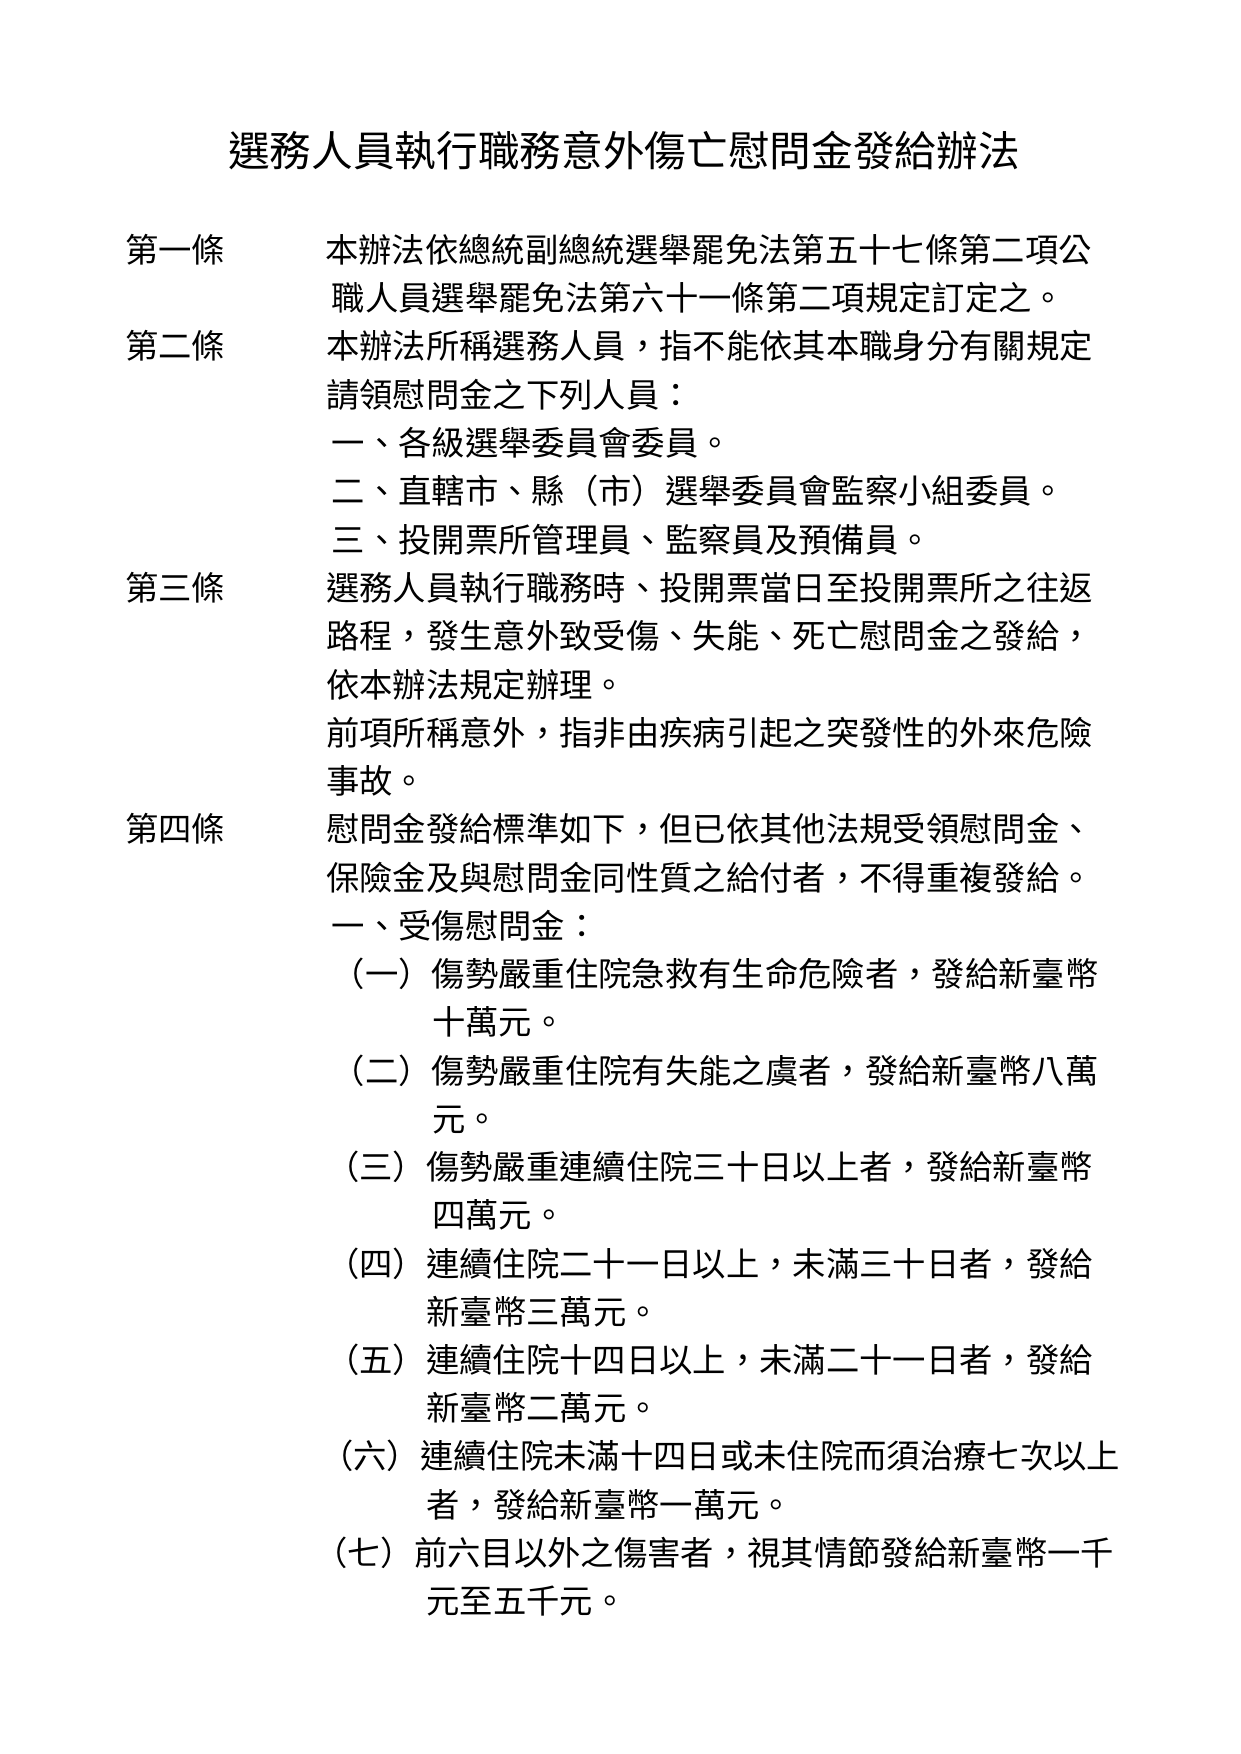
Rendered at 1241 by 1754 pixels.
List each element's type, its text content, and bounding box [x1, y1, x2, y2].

text 第四條 慰問金發給標準如下，但已依其他法規受領慰問金、保險金及與慰問金同性質之給付者，不得重複發給。 [125, 803, 1122, 900]
text 二、直轄市、縣（市）選舉委員會監察小組委員。 [332, 465, 1122, 513]
text 第二條 本辦法所稱選務人員，指不能依其本職身分有關規定請領慰問金之下列人員： [125, 320, 1122, 417]
text （一）傷勢嚴重住院急救有生命危險者，發給新臺幣十萬元。 [332, 948, 1122, 1044]
text （三）傷勢嚴重連續住院三十日以上者，發給新臺幣四萬元。 [326, 1141, 1122, 1237]
text 三、投開票所管理員、監察員及預備員。 [332, 513, 1122, 562]
text 第三條 選務人員執行職務時、投開票當日至投開票所之往返路程，發生意外致受傷、失能、死亡慰問金之發給，依本辦法規定辦理。 [125, 562, 1122, 707]
text （五）連續住院十四日以上，未滿二十一日者，發給新臺幣二萬元。 [326, 1334, 1122, 1430]
text （七）前六目以外之傷害者，視其情節發給新臺幣一千元至五千元。 [314, 1527, 1122, 1623]
text 選務人員執行職務意外傷亡慰問金發給辦法 [125, 118, 1122, 178]
text 一、各級選舉委員會委員。 [332, 417, 1122, 465]
text （四）連續住院二十一日以上，未滿三十日者，發給新臺幣三萬元。 [326, 1237, 1122, 1334]
text （二）傷勢嚴重住院有失能之虞者，發給新臺幣八萬元。 [332, 1044, 1122, 1141]
text （六）連續住院未滿十四日或未住院而須治療七次以上者，發給新臺幣一萬元。 [320, 1430, 1122, 1527]
text 前項所稱意外，指非由疾病引起之突發性的外來危險事故。 [326, 707, 1122, 803]
text 第一條 本辦法依總統副總統選舉罷免法第五十七條第二項公職人員選舉罷免法第六十一條第二項規定訂定之。 [125, 224, 1122, 320]
text 一、受傷慰問金： [332, 900, 1122, 948]
